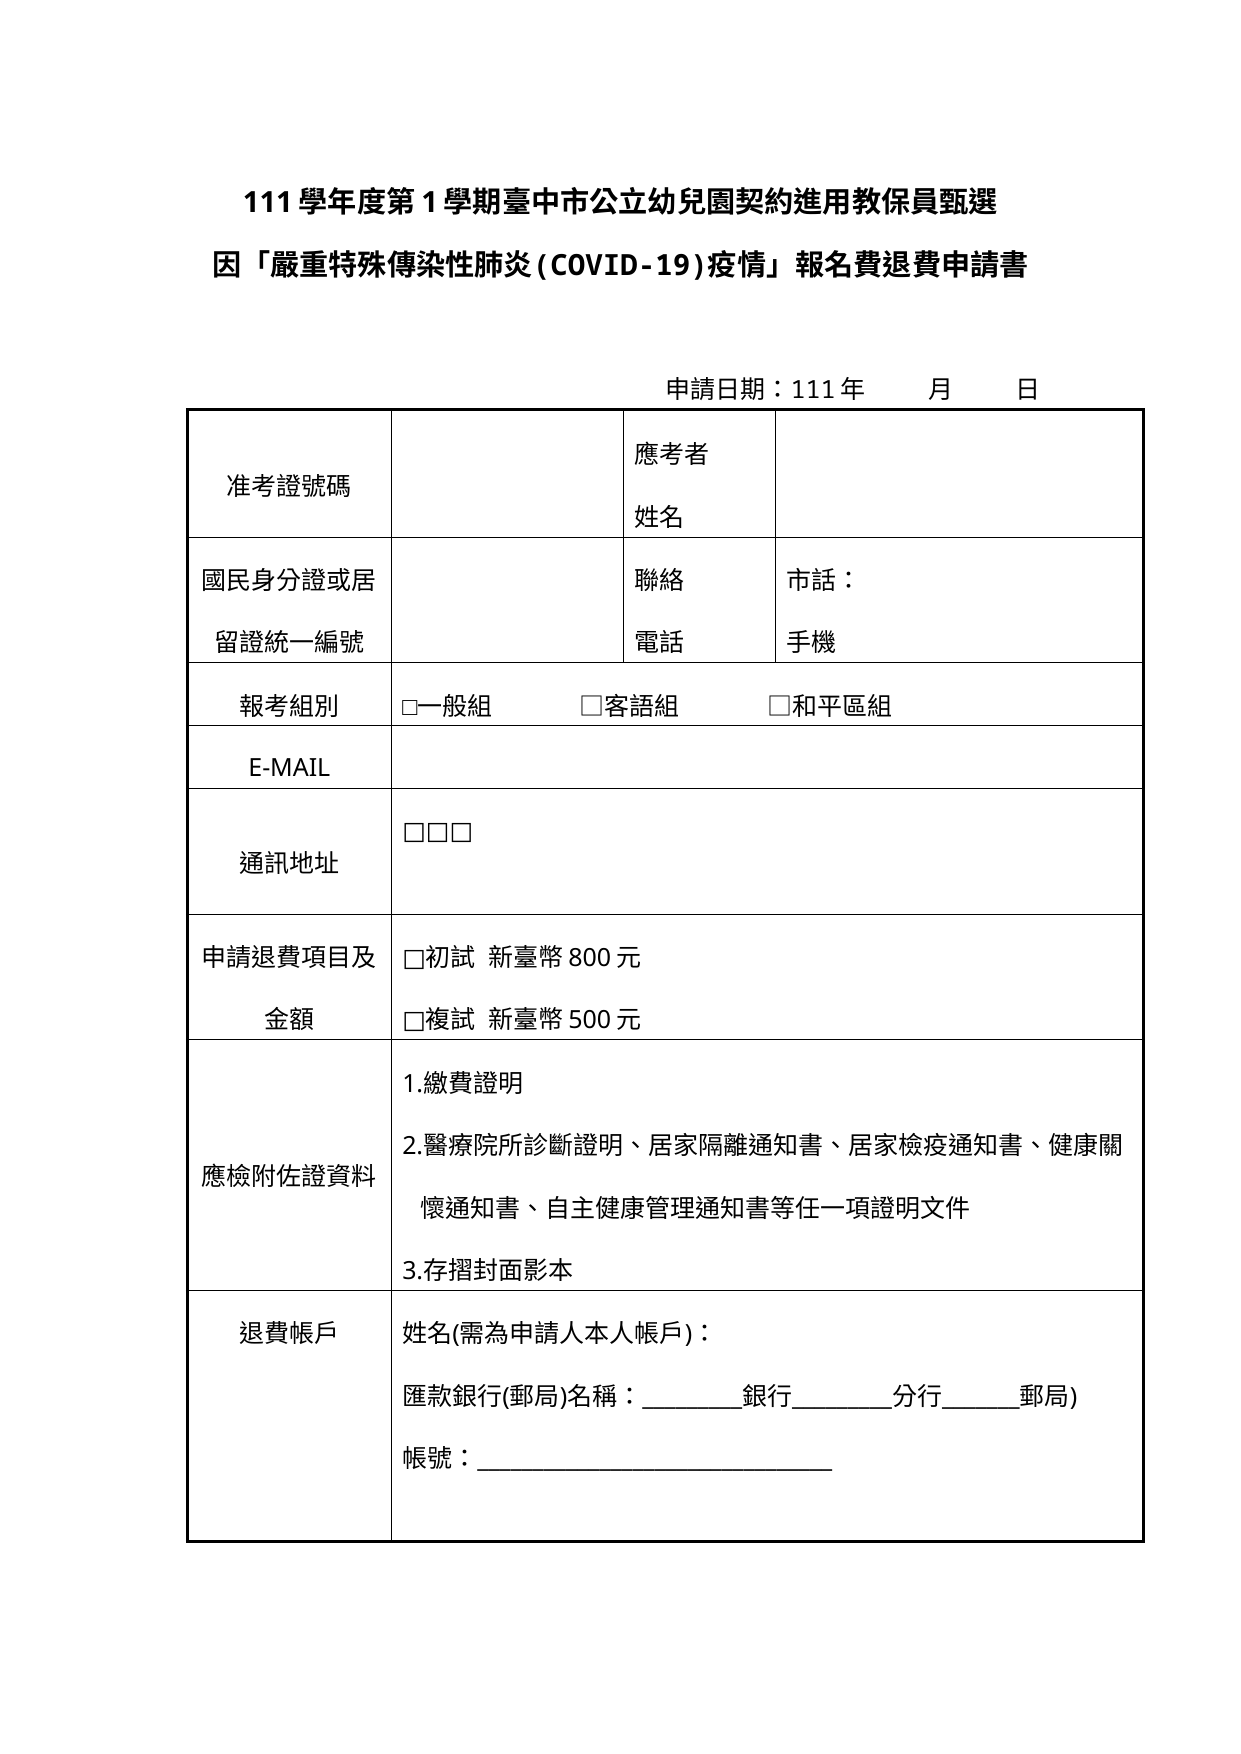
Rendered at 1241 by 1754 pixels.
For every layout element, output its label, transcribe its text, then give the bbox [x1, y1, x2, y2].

table_cell 姓名(需為申請人本人帳戶)： 匯款銀行(郵局)名稱：_________銀行_________分行_______郵局) 帳號：________________________________ [392, 1291, 1142, 1540]
table_cell 申請退費項目及金額 [189, 915, 391, 1039]
table_cell □初試 新臺幣800元 □複試 新臺幣500元 [392, 915, 1142, 1039]
table_cell 市話： 手機 [776, 538, 1142, 662]
table_cell 退費帳戶 [189, 1291, 391, 1540]
table_header [776, 411, 1142, 536]
table_cell 國民身分證或居留證統一編號 [189, 538, 391, 662]
text 因「嚴重特殊傳染性肺炎(COVID-19)疫情」報名費退費申請書 [187, 221, 1053, 283]
table_cell 通訊地址 [189, 789, 391, 913]
table_cell [392, 726, 1142, 788]
table_header 准考證號碼 [189, 411, 391, 536]
text 申請日期：111年 月 日 [187, 346, 1053, 408]
table_header [392, 411, 623, 536]
table_cell □□□ [392, 789, 1142, 913]
text 111學年度第1學期臺中市公立幼兒園契約進用教保員甄選 [187, 158, 1053, 221]
table_cell 應檢附佐證資料 [189, 1040, 391, 1289]
table_cell 聯絡 電話 [624, 538, 775, 662]
table_cell 1.繳費證明 2.醫療院所診斷證明、居家隔離通知書、居家檢疫通知書、健康關懷通知書、自主健康管理通知書等任一項證明文件 3.存摺封面影本 [392, 1040, 1142, 1289]
table_cell 報考組別 [189, 663, 391, 725]
table_cell □一般組 □客語組 □和平區組 [392, 663, 1142, 725]
table_cell E-MAIL [189, 726, 391, 788]
table_cell [392, 538, 623, 662]
table_header 應考者 姓名 [624, 411, 775, 536]
